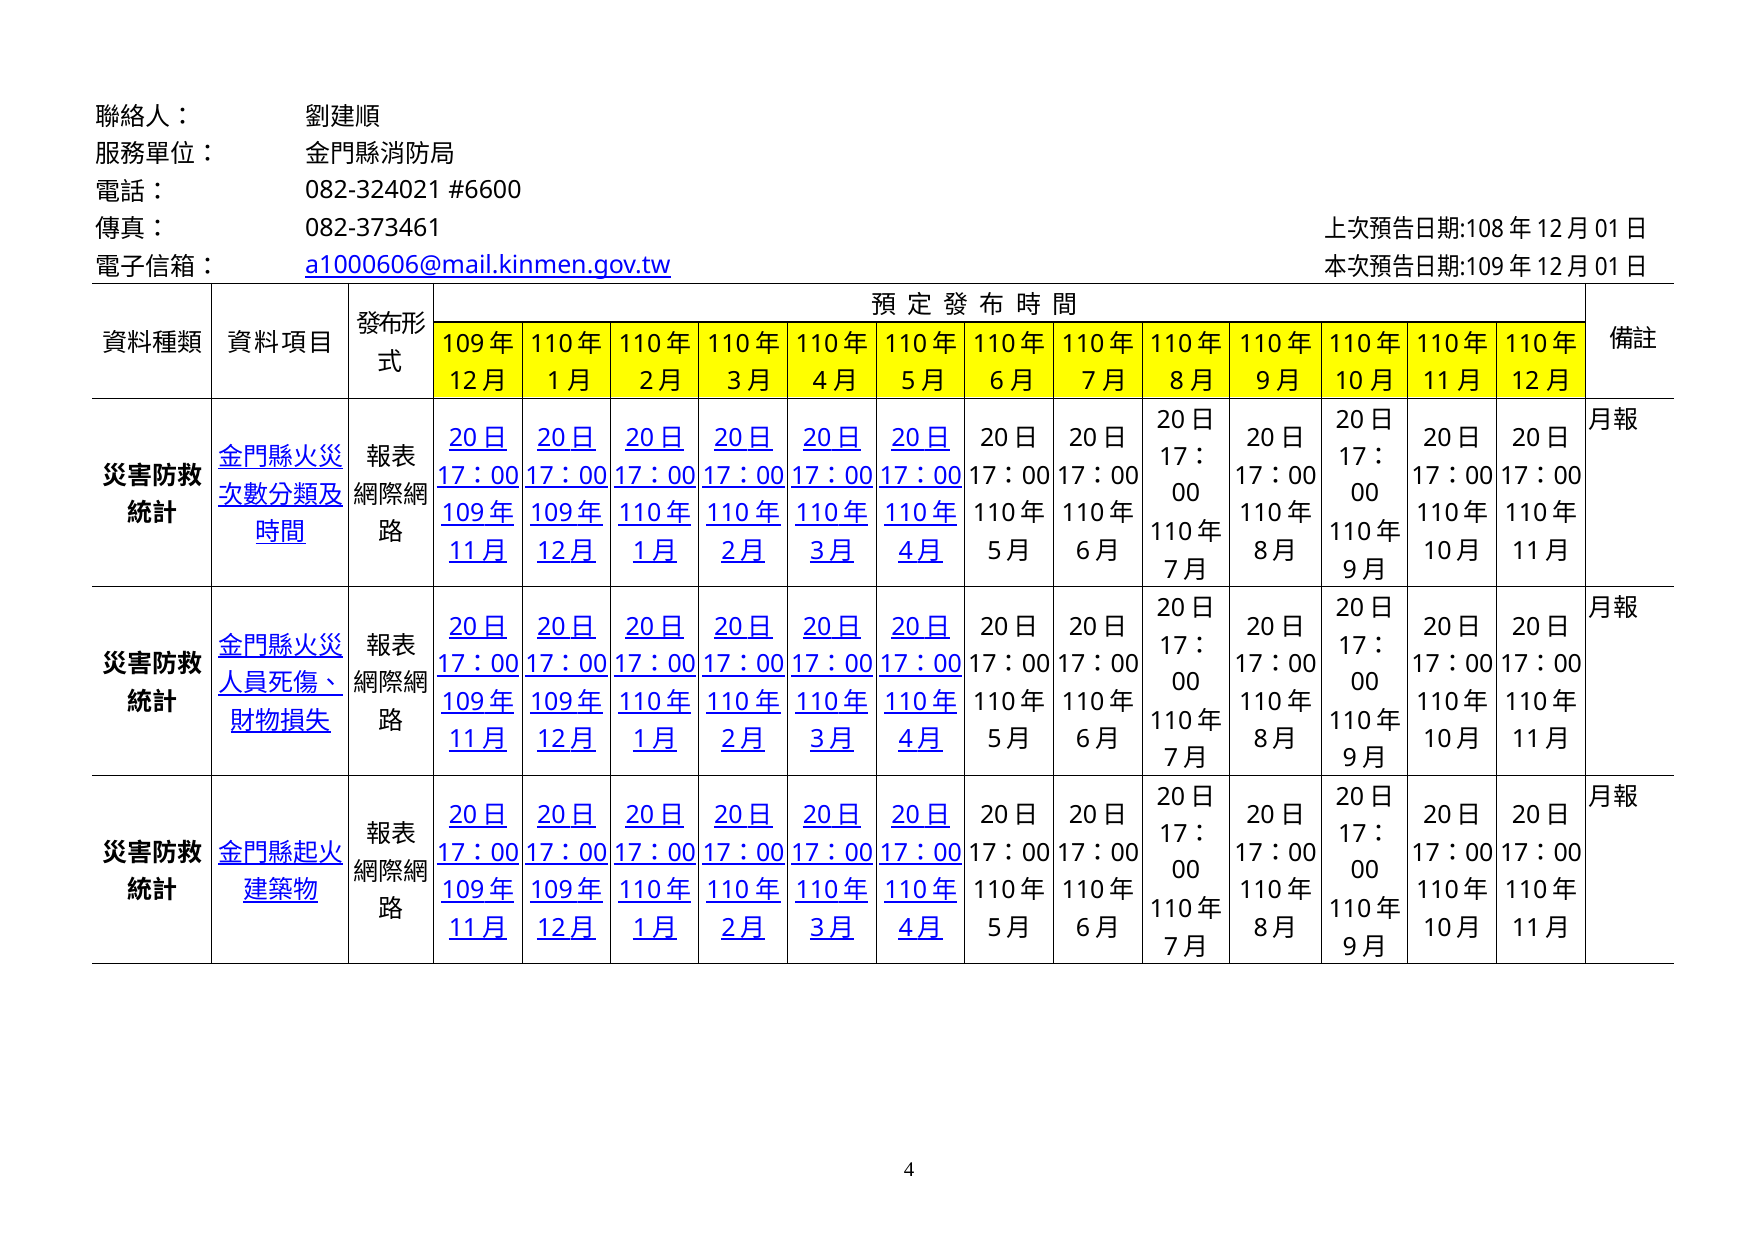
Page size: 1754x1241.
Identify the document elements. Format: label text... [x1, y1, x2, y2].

table_cell 110年 10 月 [1322, 323, 1407, 397]
table_cell 20日 17：00 110年11月 [1497, 776, 1585, 963]
table_cell [212, 170, 302, 208]
table_cell 20日 17：00 110年9月 [1322, 399, 1407, 586]
table_cell 20日 17：00 110年10月 [1408, 587, 1496, 774]
table_cell 082-324021 #6600 [302, 170, 861, 208]
table_cell 20日 17：00 110年10月 [1408, 399, 1496, 586]
table_cell [861, 208, 953, 245]
table_cell 20日 17：00 110年3月 [788, 776, 876, 963]
table_cell 20日 17：00 110年 6月 [1054, 399, 1142, 586]
table_cell 110年 5 月 [877, 323, 964, 397]
table_cell 備註 [1586, 284, 1674, 397]
table_cell 月報 [1586, 587, 1674, 774]
table_cell 20日 17：00 110 年2月 [699, 776, 787, 963]
table_cell [212, 208, 302, 245]
table_cell 20日 17：00 110 年2月 [699, 587, 787, 774]
table_cell [1229, 245, 1321, 283]
table_cell 災害防救統計 [92, 399, 211, 586]
table_cell 災害防救統計 [92, 776, 211, 963]
table_cell 服務單位： [92, 133, 302, 170]
table_cell 預 定 發 布 時 間 [434, 284, 1585, 321]
table_cell 082-373461 [302, 208, 861, 245]
table_header [1414, 95, 1674, 133]
table_cell 109年 12月 [434, 323, 522, 397]
table_cell 20日 17：00 110年10月 [1408, 776, 1496, 963]
table_cell [1414, 133, 1674, 170]
table_cell 20日 17：00 110年7月 [1143, 776, 1229, 963]
table_cell 報表 網際網路 [349, 776, 433, 963]
table_cell 20日 17：00 109年11月 [434, 776, 522, 963]
table_cell 20日 17：00 110年1月 [611, 399, 698, 586]
table_cell [1137, 245, 1229, 283]
table_cell 20日 17：00 110 年2月 [699, 399, 787, 586]
table_cell 110年 4 月 [788, 323, 876, 397]
table_cell 報表 網際網路 [349, 587, 433, 774]
table_cell 110年 9 月 [1230, 323, 1321, 397]
table_cell 20日 17：00 110年 6月 [1054, 776, 1142, 963]
table_cell [861, 245, 953, 283]
table_cell 電話： [92, 170, 212, 208]
table_cell [953, 208, 1045, 245]
table_cell 20日 17：00 109年12月 [523, 587, 610, 774]
table_cell 110年 8 月 [1143, 323, 1229, 397]
table_cell 20日 17：00 110年4月 [877, 776, 964, 963]
table_cell 110年 3 月 [699, 323, 787, 397]
table_cell 20日 17：00 110年1月 [611, 776, 698, 963]
table_cell [953, 245, 1045, 283]
table_cell 20日 17：00 110年4月 [877, 587, 964, 774]
table_cell 20日 17：00 110年11月 [1497, 587, 1585, 774]
table_cell [1414, 170, 1674, 208]
table_cell 金門縣火災人員死傷、財物損失 [212, 587, 348, 774]
table_cell 電子信箱： [92, 245, 302, 283]
table_cell 20日 17：00 110年8月 [1230, 776, 1321, 963]
table_cell [861, 170, 1413, 208]
table_cell 金門縣消防局 [302, 133, 1413, 170]
table_cell 20日 17：00 110年3月 [788, 587, 876, 774]
table_cell 20日 17：00 110年11月 [1497, 399, 1585, 586]
table_cell 資料種類 [92, 284, 211, 397]
table_cell 上次預告日期:108年12月01日 [1321, 208, 1674, 245]
table_cell 20日 17：00 109年12月 [523, 399, 610, 586]
table_cell 金門縣火災次數分類及時間 [212, 399, 348, 586]
table_cell 20日 17：00 110年8月 [1230, 587, 1321, 774]
table_cell 110年 6 月 [965, 323, 1053, 397]
table_cell 110年 7 月 [1054, 323, 1142, 397]
table_cell 20日 17：00 109年12月 [523, 776, 610, 963]
table_cell 月報 [1586, 776, 1674, 963]
table_cell [1045, 245, 1137, 283]
table_cell 20日 17：00 109年11月 [434, 399, 522, 586]
table_cell 20日 17：00 110年9月 [1322, 587, 1407, 774]
table_header 聯絡人： [92, 95, 212, 133]
table_cell 20日 17：00 110年5月 [965, 587, 1053, 774]
table_cell 本次預告日期:109年12月01日 [1321, 245, 1674, 283]
table_cell 資料項目 [212, 284, 348, 397]
table_cell 發布形式 [349, 284, 433, 397]
table_cell 110年 12 月 [1497, 323, 1585, 397]
table_cell a1000606@mail.kinmen.gov.tw [302, 245, 861, 283]
table_cell 月報 [1586, 399, 1674, 586]
table_cell 20日 17：00 110年7月 [1143, 399, 1229, 586]
table_cell 20日 17：00 110年9月 [1322, 776, 1407, 963]
table_cell 20日 17：00 109年11月 [434, 587, 522, 774]
table_cell 20日 17：00 110年7月 [1143, 587, 1229, 774]
table_cell 金門縣起火建築物 [212, 776, 348, 963]
table_cell 20日 17：00 110年5月 [965, 399, 1053, 586]
table_cell 20日 17：00 110年 6月 [1054, 587, 1142, 774]
table_cell 20日 17：00 110年1月 [611, 587, 698, 774]
table_cell 20日 17：00 110年4月 [877, 399, 964, 586]
table_cell [1229, 208, 1321, 245]
table_cell 20日 17：00 110年3月 [788, 399, 876, 586]
table_cell 報表 網際網路 [349, 399, 433, 586]
table_cell 20日 17：00 110年5月 [965, 776, 1053, 963]
table_cell 20日 17：00 110年8月 [1230, 399, 1321, 586]
table_cell [1137, 208, 1229, 245]
table_cell 傳真： [92, 208, 212, 245]
table_cell 110年 11 月 [1408, 323, 1496, 397]
table_cell 110年 1 月 [523, 323, 610, 397]
table_header 劉建順 [302, 95, 1413, 133]
table_cell 110年 2月 [611, 323, 698, 397]
table_cell [1045, 208, 1137, 245]
table_header [212, 95, 302, 133]
table_cell 災害防救統計 [92, 587, 211, 774]
